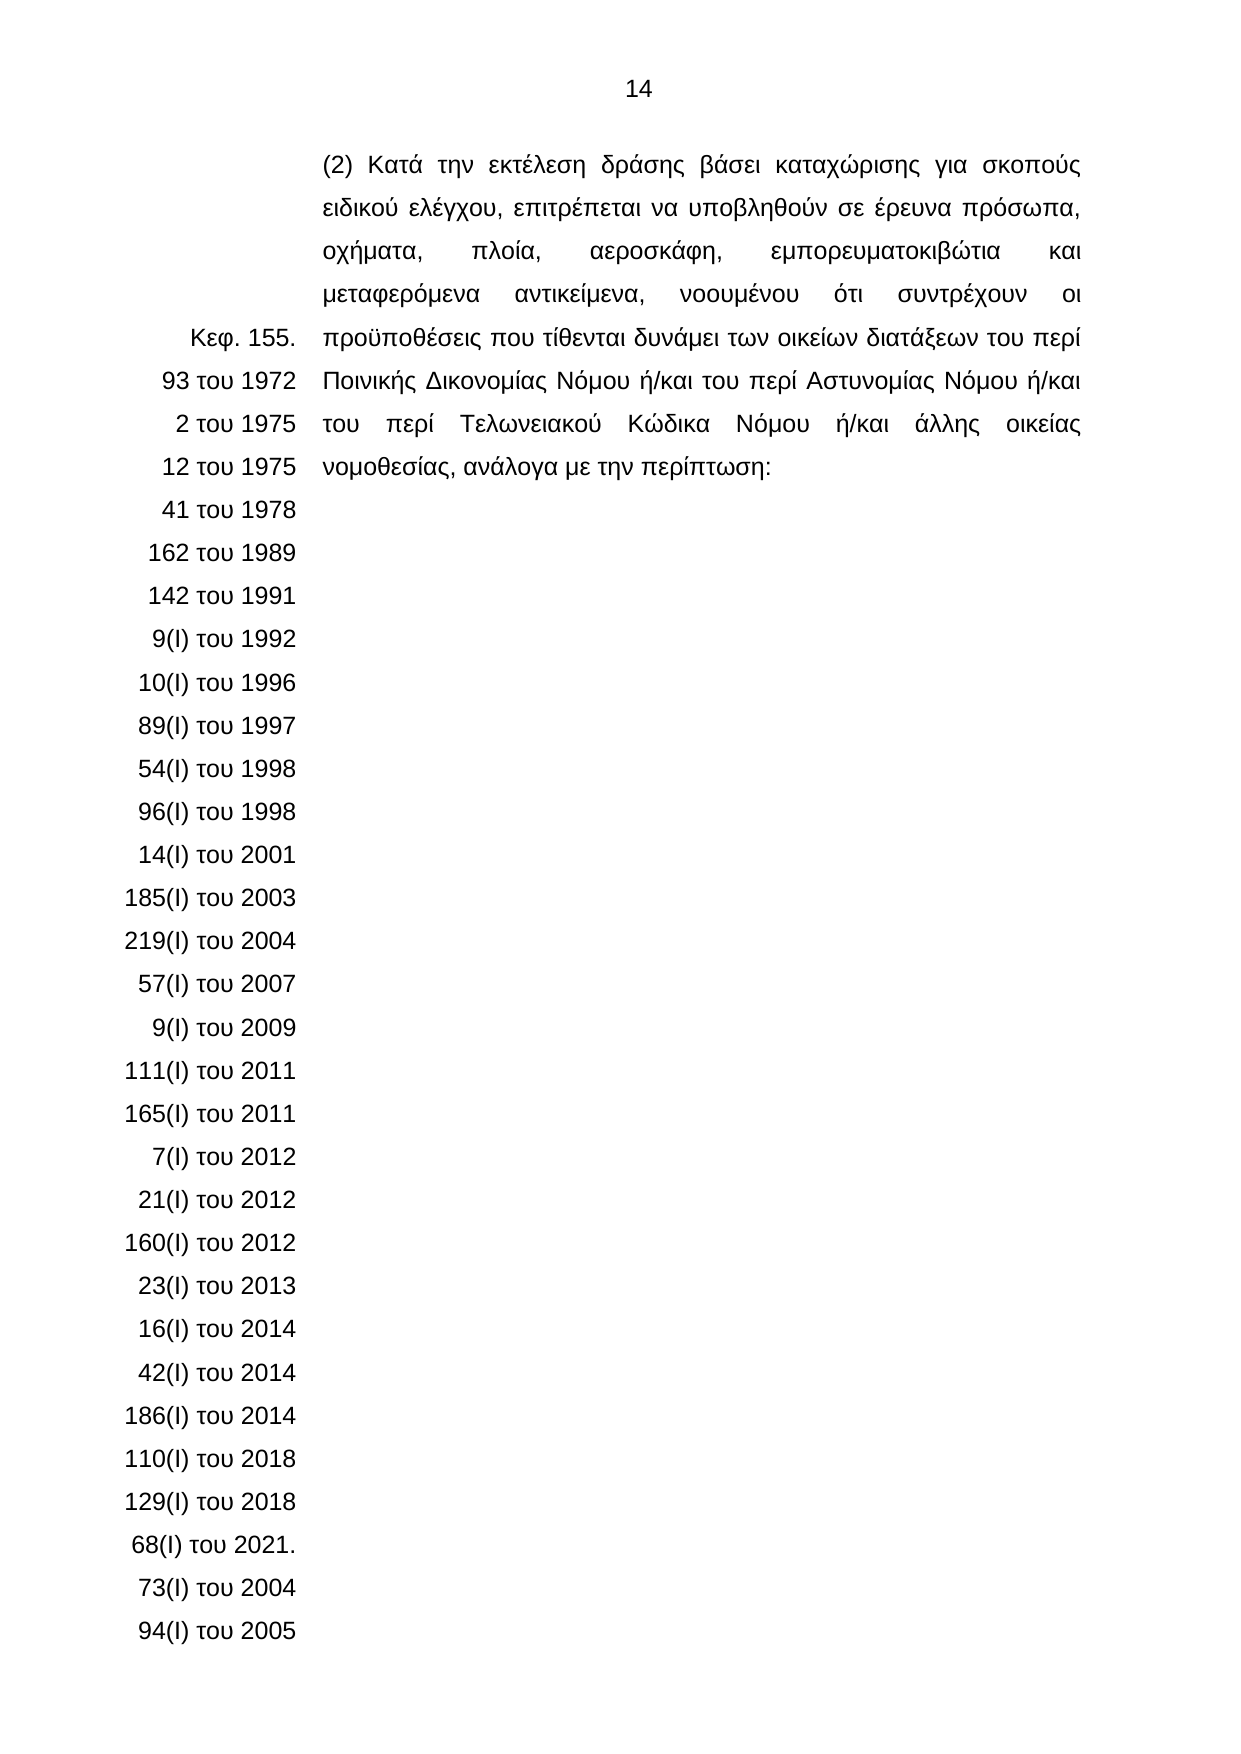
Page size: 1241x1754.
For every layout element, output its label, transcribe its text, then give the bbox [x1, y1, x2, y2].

table_cell Κεφ. 155. 93 του 1972 2 του 1975 12 του 1975 41 του 1978 162 του 1989 142 του 1991 9(Ι) του 1992 10(Ι) του 1996 89(Ι) του 1997 54(Ι) του 1998 96(Ι) του 1998 14(Ι) του 2001 185(Ι) του 2003 219(Ι) του 2004 57(Ι) του 2007 9(Ι) του 2009 111(Ι) του 2011 165(Ι) του 2011 7(Ι) του 2012 21(Ι) του 2012 160(Ι) του 2012 23(Ι) του 2013 16(Ι) του 2014 42(Ι) του 2014 186(Ι) του 2014 110(I) του 2018 129(I) του 2018 68(Ι) του 2021. 73(I) του 2004 94(I) του 2005 [90, 150, 307, 1659]
table_cell (2) Κατά την εκτέλεση δράσης βάσει καταχώρισης για σκοπούς ειδικού ελέγχου, επιτρέπεται να υποβληθούν σε έρευνα πρόσωπα, οχήματα, πλοία, αεροσκάφη, εμπορευματοκιβώτια και μεταφερόμενα αντικείμενα, νοουμένου ότι συντρέχουν οι προϋποθέσεις που τίθενται δυνάμει των οικείων διατάξεων του περί Ποινικής Δικονομίας Νόμου ή/και του περί Αστυνομίας Νόμου ή/και του περί Τελωνειακού Κώδικα Νόμου ή/και άλλης οικείας νομοθεσίας, ανάλογα με την περίπτωση: [308, 150, 1093, 1659]
